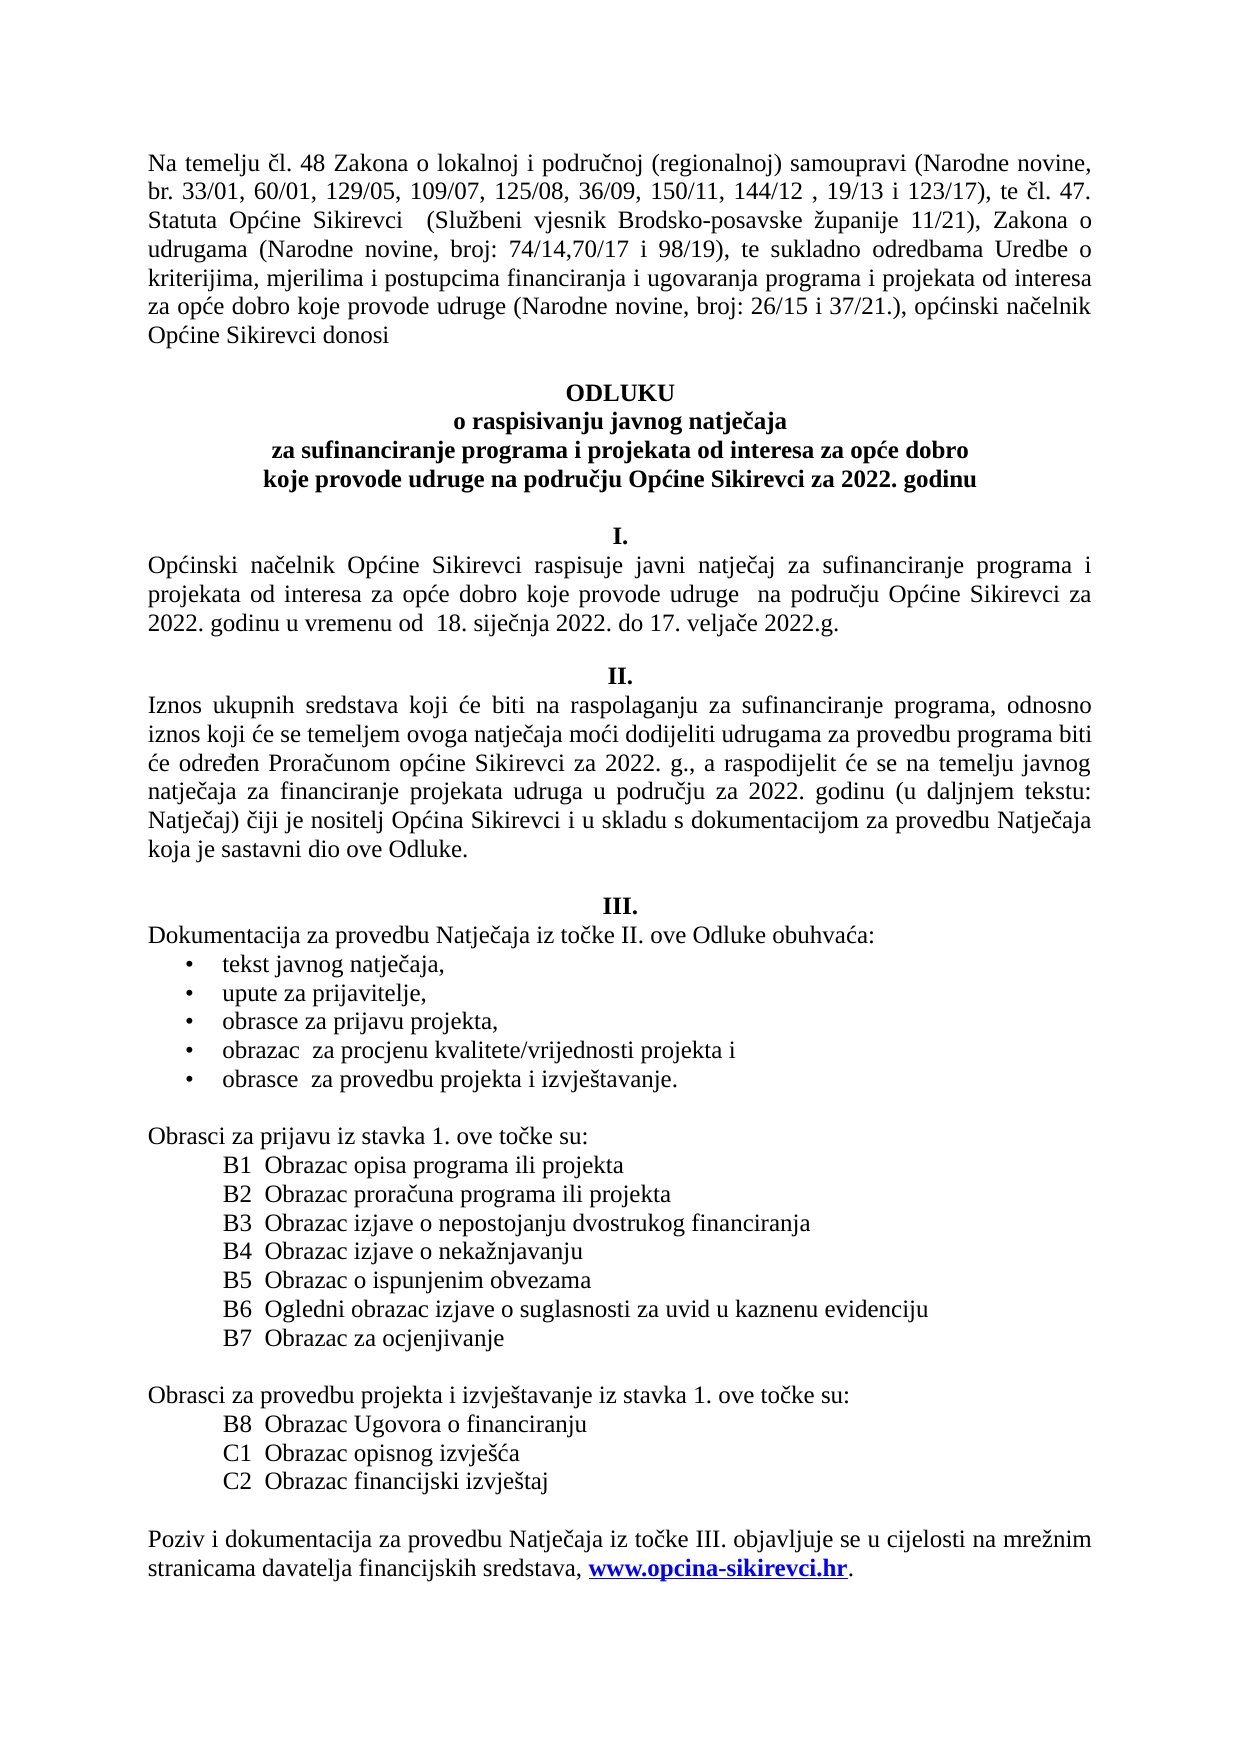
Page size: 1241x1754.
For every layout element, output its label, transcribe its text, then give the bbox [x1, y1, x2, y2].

text Iznos ukupnih sredstava koji će biti na raspolaganju za sufinanciranje programa, odnosno iznos koji će se temeljem ovoga natječaja moći dodijeliti udrugama za provedbu programa biti će određen Proračunom općine Sikirevci za 2022. g., a raspodijelit će se na temelju javnog natječaja za financiranje projekata udruga u području za 2022. godinu (u daljnjem tekstu: Natječaj) čiji je nositelj Općina Sikirevci i u skladu s dokumentacijom za provedbu Natječaja koja je sastavni dio ove Odluke. [148, 690, 1093, 863]
text za sufinanciranje programa i projekata od interesa za opće dobro [148, 435, 1093, 464]
text B7 Obrazac za ocjenjivanje [223, 1323, 1093, 1351]
text o raspisivanju javnog natječaja [148, 406, 1093, 435]
list obrasce za prijavu projekta, [185, 1006, 1093, 1035]
text Obrasci za provedbu projekta i izvještavanje iz stavka 1. ove točke su: [148, 1380, 1093, 1409]
text B2 Obrazac proračuna programa ili projekta [223, 1179, 1093, 1208]
text B6 Ogledni obrazac izjave o suglasnosti za uvid u kaznenu evidenciju [223, 1294, 1093, 1323]
text Obrasci za prijavu iz stavka 1. ove točke su: [148, 1121, 1093, 1150]
text Na temelju čl. 48 Zakona o lokalnoj i područnoj (regionalnoj) samoupravi (Narodne novine, br. 33/01, 60/01, 129/05, 109/07, 125/08, 36/09, 150/11, 144/12 , 19/13 i 123/17), te čl. 47. Statuta Općine Sikirevci (Službeni vjesnik Brodsko-posavske županije 11/21), Zakona o udrugama (Narodne novine, broj: 74/14,70/17 i 98/19), te sukladno odredbama Uredbe o kriterijima, mjerilima i postupcima financiranja i ugovaranja programa i projekata od interesa za opće dobro koje provode udruge (Narodne novine, broj: 26/15 i 37/21.), općinski načelnik Općine Sikirevci donosi [148, 148, 1093, 349]
list upute za prijavitelje, [185, 978, 1093, 1006]
text koje provode udruge na području Općine Sikirevci za 2022. godinu [148, 464, 1093, 493]
text Općinski načelnik Općine Sikirevci raspisuje javni natječaj za sufinanciranje programa i projekata od interesa za opće dobro koje provode udruge na području Općine Sikirevci za 2022. godinu u vremenu od 18. siječnja 2022. do 17. veljače 2022.g. [148, 550, 1093, 636]
list obrazac za procjenu kvalitete/vrijednosti projekta i [185, 1035, 1093, 1064]
text B8 Obrazac Ugovora o financiranju [223, 1409, 1093, 1438]
text B3 Obrazac izjave o nepostojanju dvostrukog financiranja [223, 1208, 1093, 1236]
list tekst javnog natječaja, [185, 949, 1093, 978]
text C1 Obrazac opisnog izvješća [223, 1438, 1093, 1466]
text I. [148, 521, 1093, 550]
list obrasce za provedbu projekta i izvještavanje. [185, 1064, 1093, 1093]
text B5 Obrazac o ispunjenim obvezama [223, 1265, 1093, 1294]
text ODLUKU [148, 378, 1093, 406]
text Dokumentacija za provedbu Natječaja iz točke II. ove Odluke obuhvaća: [148, 920, 1093, 949]
text II. [148, 661, 1093, 690]
text III. [148, 891, 1093, 920]
text B4 Obrazac izjave o nekažnjavanju [223, 1236, 1093, 1265]
text Poziv i dokumentacija za provedbu Natječaja iz točke III. objavljuje se u cijelosti na mrežnim stranicama davatelja financijskih sredstava, www.opcina-sikirevci.hr. [148, 1524, 1093, 1581]
text B1 Obrazac opisa programa ili projekta [223, 1150, 1093, 1179]
text C2 Obrazac financijski izvještaj [223, 1466, 1093, 1495]
